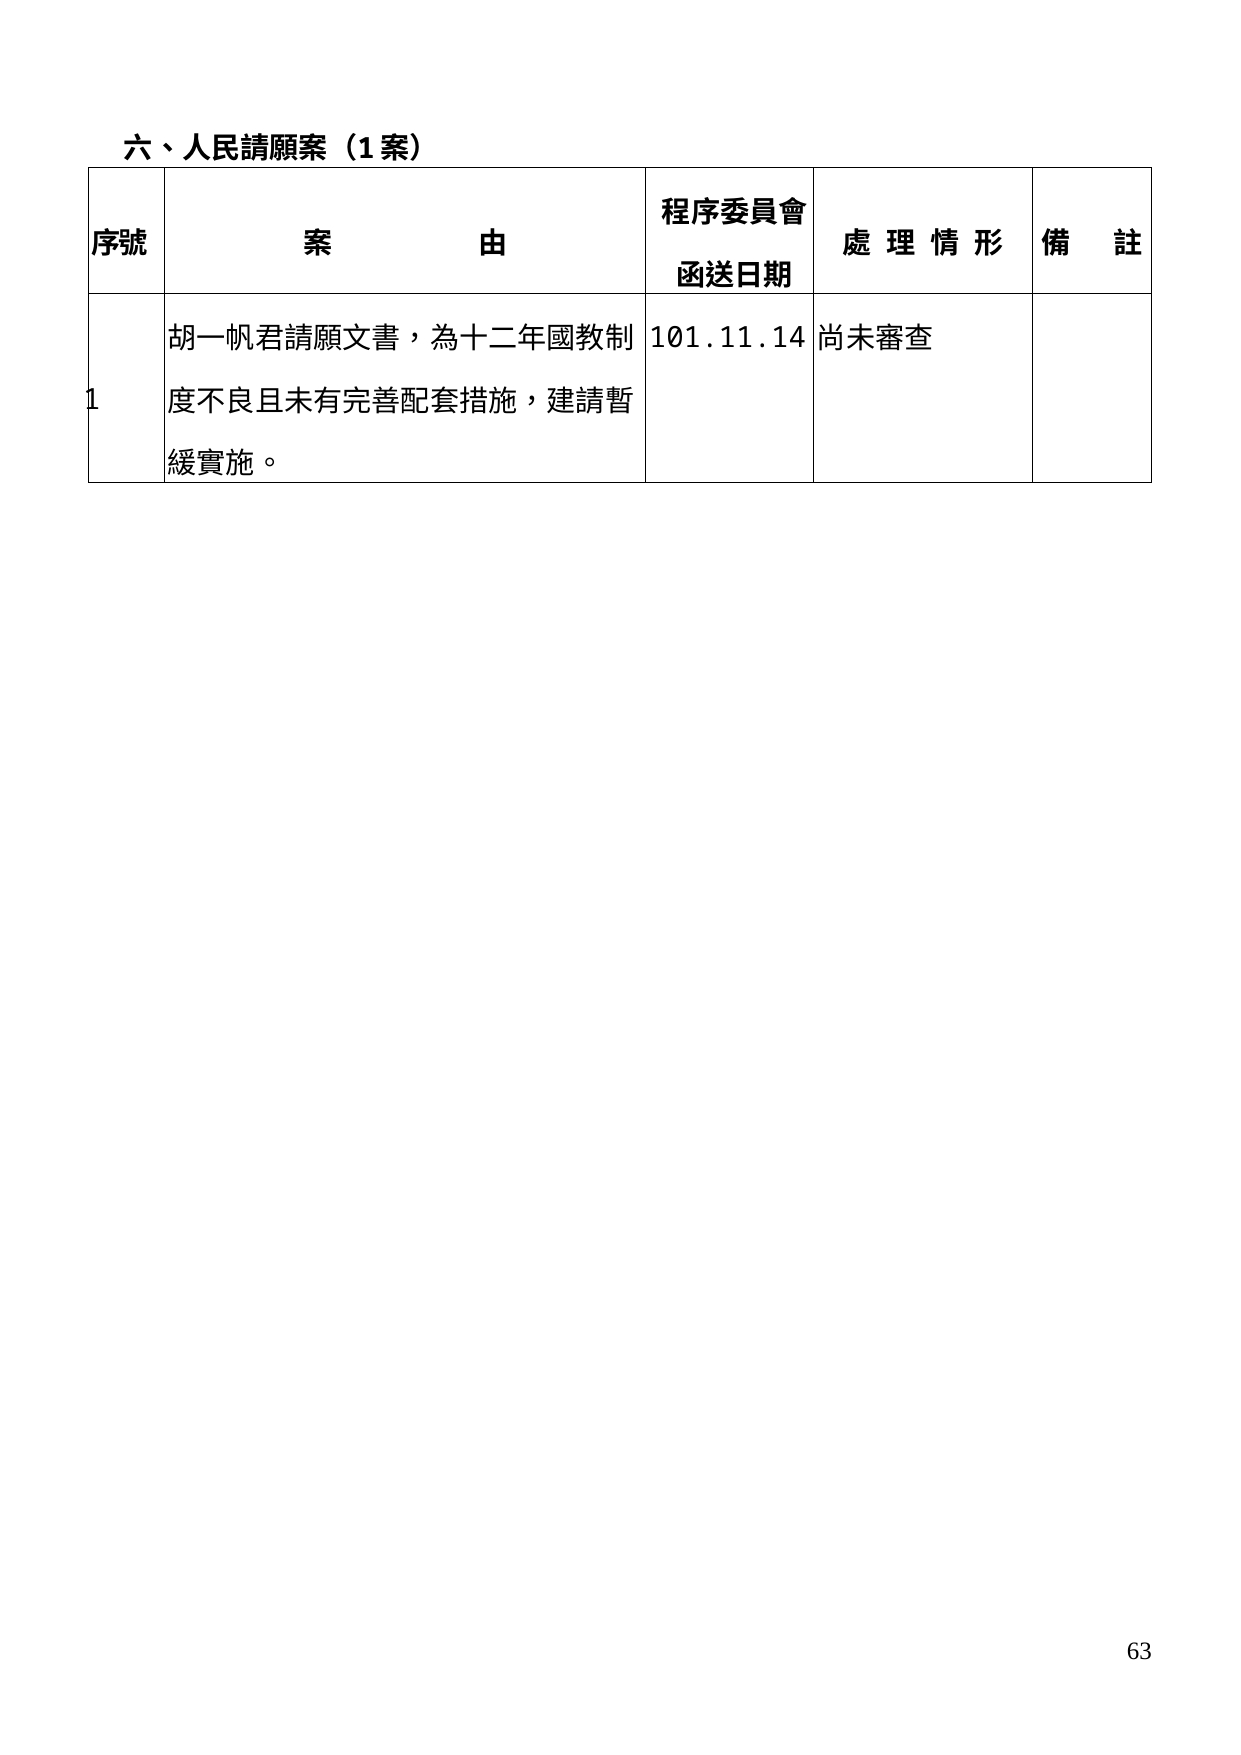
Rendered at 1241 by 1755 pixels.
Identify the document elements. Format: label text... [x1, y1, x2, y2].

table_cell 胡一帆君請願文書，為十二年國教制度不良且未有完善配套措施，建請暫緩實施。 [165, 294, 645, 482]
table_header 案 由 [165, 168, 645, 293]
table_cell [1033, 294, 1151, 482]
table_header 處 理 情 形 [814, 168, 1032, 293]
table_cell [89, 294, 164, 482]
table_header 備 註 [1033, 168, 1151, 293]
table_header 程序委員會 函送日期 [646, 168, 813, 293]
text 六、人民請願案（1案） [89, 125, 1152, 167]
table_cell 101.11.14 [646, 294, 813, 482]
table_cell 尚未審查 [814, 294, 1032, 482]
table_header 序號 [89, 168, 164, 293]
